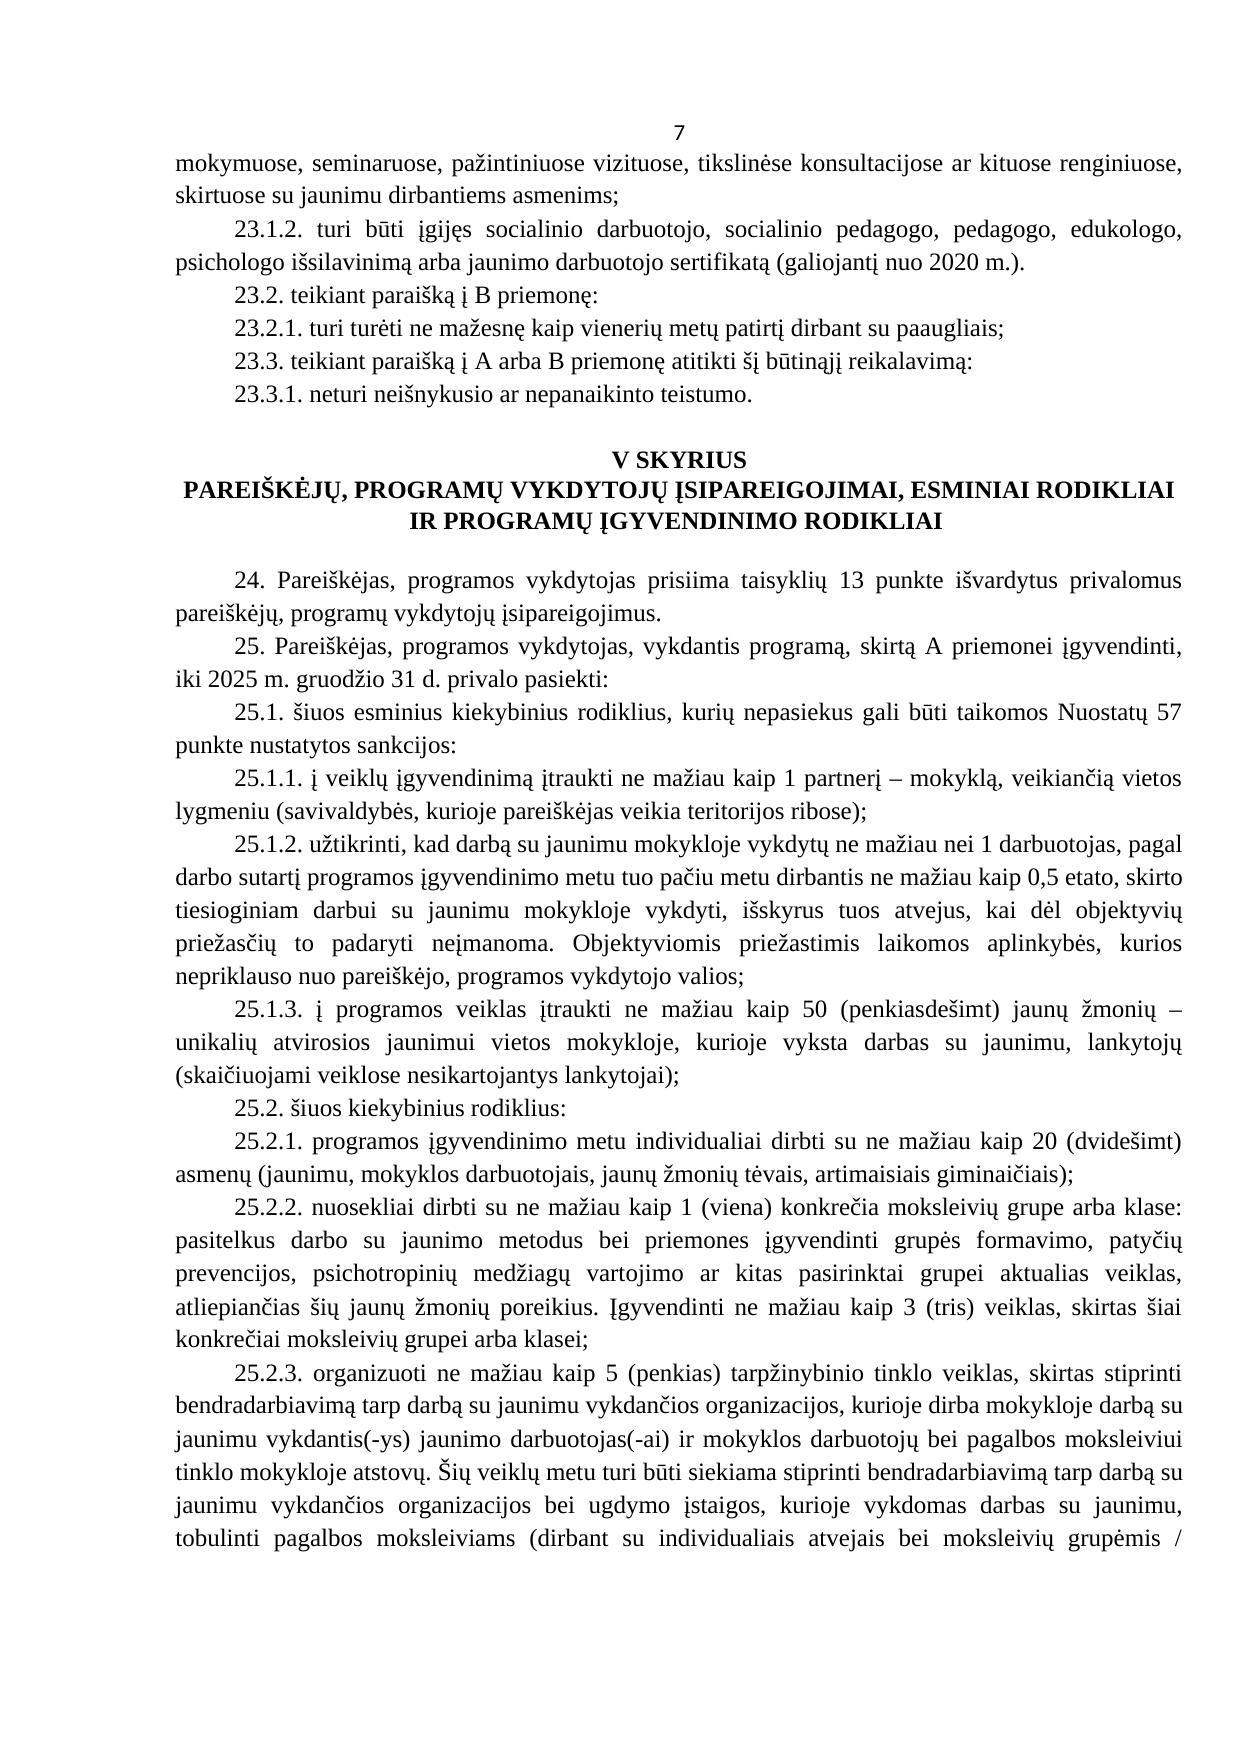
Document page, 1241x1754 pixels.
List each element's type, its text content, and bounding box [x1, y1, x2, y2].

text V SKYRIUS [177, 445, 1181, 473]
text 25.2. šiuos kiekybinius rodiklius: [175, 1093, 1183, 1122]
text 23.2. teikiant paraišką į B priemonę: [175, 280, 1183, 308]
text 25. Pareiškėjas, programos vykdytojas, vykdantis programą, skirtą A priemonei įgyvendinti, iki 2025 m. gruodžio 31 d. privalo pasiekti: [175, 631, 1183, 693]
text PAREIŠKĖJŲ, PROGRAMŲ VYKDYTOJŲ ĮSIPAREIGOJIMAI, ESMINIAI RODIKLIAI IR PROGRAMŲ ĮGYVENDINIMO RODIKLIAI [177, 476, 1181, 535]
text 25.1.3. į programos veiklas įtraukti ne mažiau kaip 50 (penkiasdešimt) jaunų žmonių – unikalių atvirosios jaunimui vietos mokykloje, kurioje vyksta darbas su jaunimu, lankytojų (skaičiuojami veiklose nesikartojantys lankytojai); [175, 994, 1183, 1089]
text 23.3.1. neturi neišnykusio ar nepanaikinto teistumo. [175, 379, 1183, 407]
text 25.1. šiuos esminius kiekybinius rodiklius, kurių nepasiekus gali būti taikomos Nuostatų 57 punkte nustatytos sankcijos: [175, 697, 1183, 759]
text 25.1.2. užtikrinti, kad darbą su jaunimu mokykloje vykdytų ne mažiau nei 1 darbuotojas, pagal darbo sutartį programos įgyvendinimo metu tuo pačiu metu dirbantis ne mažiau kaip 0,5 etato, skirto tiesioginiam darbui su jaunimu mokykloje vykdyti, išskyrus tuos atvejus, kai dėl objektyvių priežasčių to padaryti neįmanoma. Objektyviomis priežastimis laikomos aplinkybės, kurios nepriklauso nuo pareiškėjo, programos vykdytojo valios; [175, 829, 1183, 990]
text 25.2.3. organizuoti ne mažiau kaip 5 (penkias) tarpžinybinio tinklo veiklas, skirtas stiprinti bendradarbiavimą tarp darbą su jaunimu vykdančios organizacijos, kurioje dirba mokykloje darbą su jaunimu vykdantis(-ys) jaunimo darbuotojas(-ai) ir mokyklos darbuotojų bei pagalbos moksleiviui tinklo mokykloje atstovų. Šių veiklų metu turi būti siekiama stiprinti bendradarbiavimą tarp darbą su jaunimu vykdančios organizacijos bei ugdymo įstaigos, kurioje vykdomas darbas su jaunimu, tobulinti pagalbos moksleiviams (dirbant su individualiais atvejais bei moksleivių grupėmis / [175, 1358, 1183, 1551]
text 25.1.1. į veiklų įgyvendinimą įtraukti ne mažiau kaip 1 partnerį – mokyklą, veikiančią vietos lygmeniu (savivaldybės, kurioje pareiškėjas veikia teritorijos ribose); [175, 763, 1183, 825]
text 25.2.1. programos įgyvendinimo metu individualiai dirbti su ne mažiau kaip 20 (dvidešimt) asmenų (jaunimu, mokyklos darbuotojais, jaunų žmonių tėvais, artimaisiais giminaičiais); [175, 1126, 1183, 1188]
text 23.1.2. turi būti įgijęs socialinio darbuotojo, socialinio pedagogo, pedagogo, edukologo, psichologo išsilavinimą arba jaunimo darbuotojo sertifikatą (galiojantį nuo 2020 m.). [175, 214, 1183, 275]
text 25.2.2. nuosekliai dirbti su ne mažiau kaip 1 (viena) konkrečia moksleivių grupe arba klase: pasitelkus darbo su jaunimo metodus bei priemones įgyvendinti grupės formavimo, patyčių prevencijos, psichotropinių medžiagų vartojimo ar kitas pasirinktai grupei aktualias veiklas, atliepiančias šių jaunų žmonių poreikius. Įgyvendinti ne mažiau kaip 3 (tris) veiklas, skirtas šiai konkrečiai moksleivių grupei arba klasei; [175, 1192, 1183, 1353]
text mokymuose, seminaruose, pažintiniuose vizituose, tikslinėse konsultacijose ar kituose renginiuose, skirtuose su jaunimu dirbantiems asmenims; [175, 148, 1183, 209]
text 24. Pareiškėjas, programos vykdytojas prisiima taisyklių 13 punkte išvardytus privalomus pareiškėjų, programų vykdytojų įsipareigojimus. [175, 565, 1183, 627]
text 23.2.1. turi turėti ne mažesnę kaip vienerių metų patirtį dirbant su paaugliais; [175, 313, 1183, 341]
text 23.3. teikiant paraišką į A arba B priemonę atitikti šį būtinąjį reikalavimą: [175, 346, 1183, 374]
